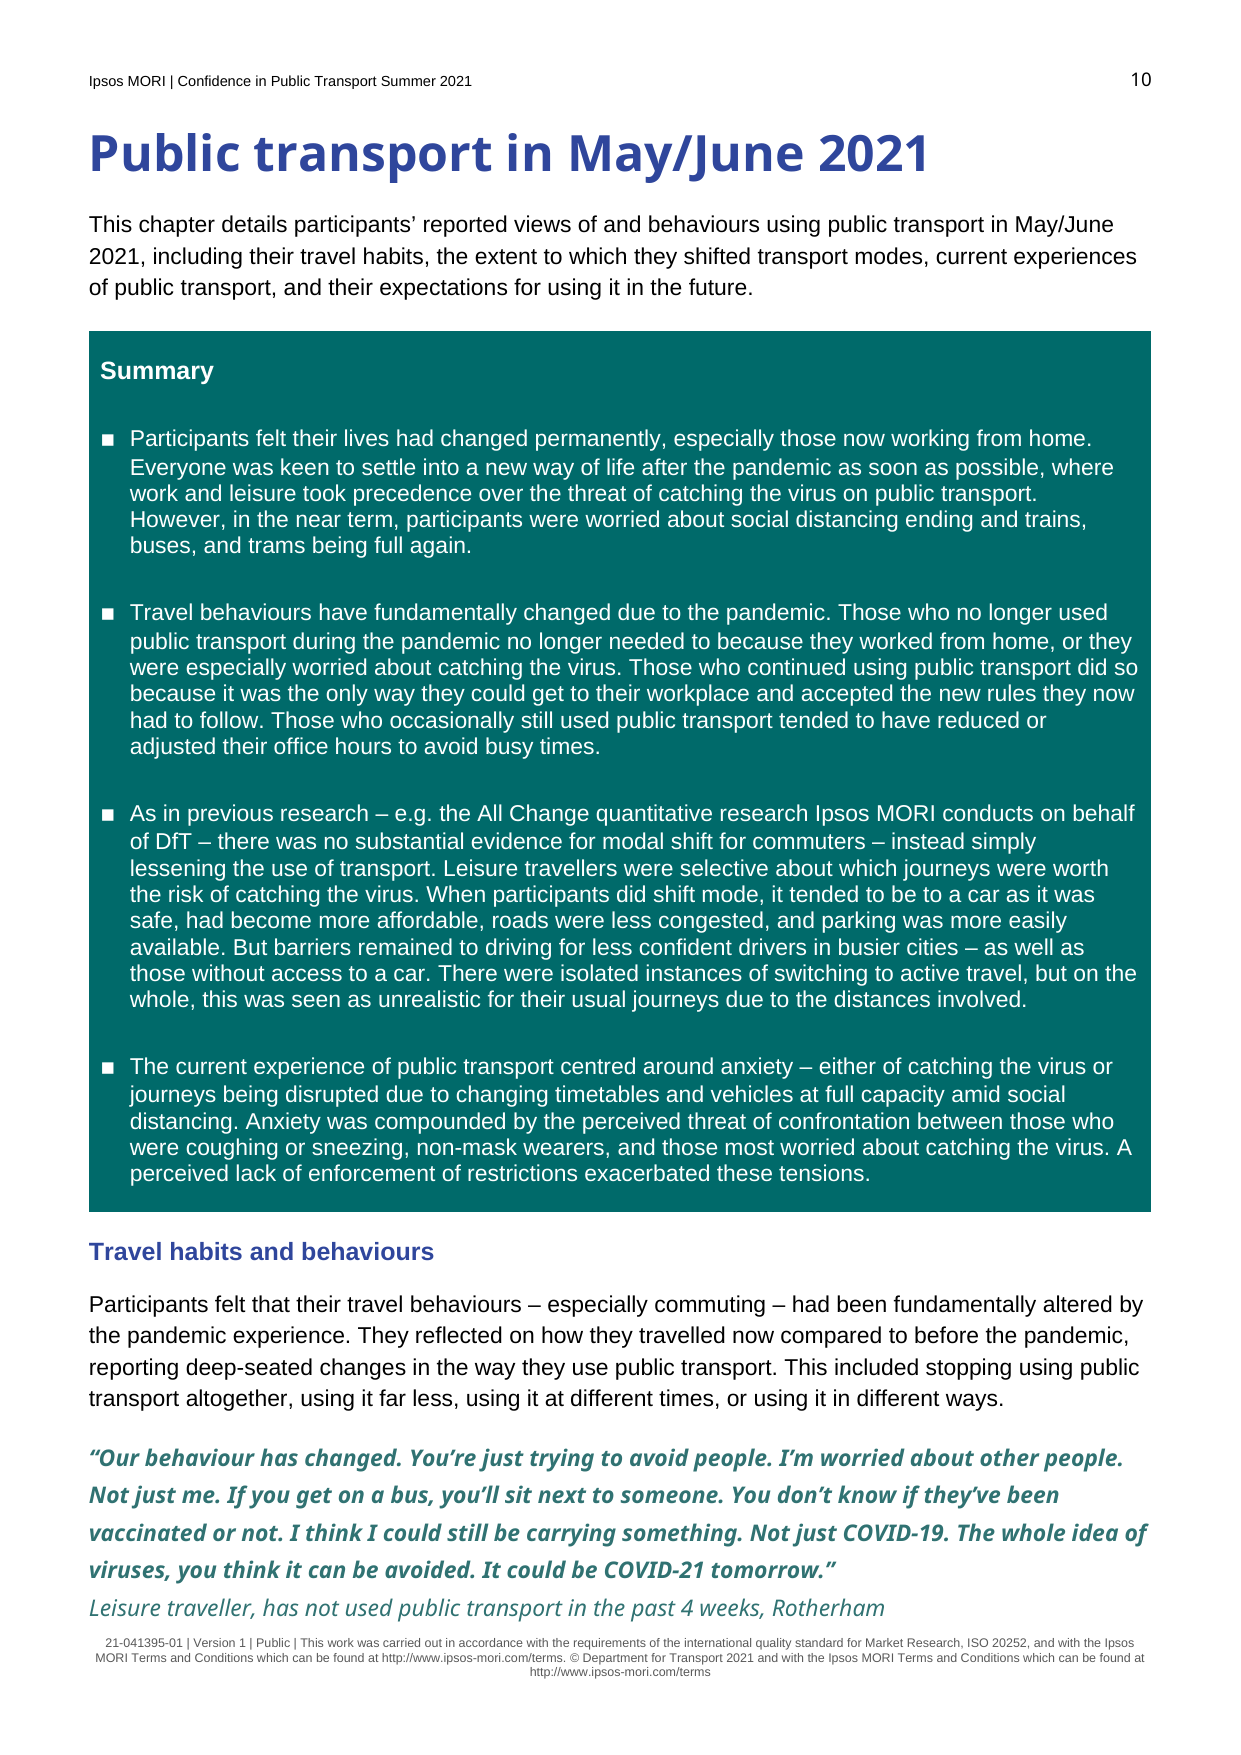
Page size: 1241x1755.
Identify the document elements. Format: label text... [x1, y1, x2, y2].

subtitle Travel habits and behaviours [89, 1237, 1152, 1266]
text “Our behaviour has changed. You’re just trying to avoid people. I’m worried about other people. Not just me. If you get on a bus, you’ll sit next to someone. You don’t know if they’ve been vaccinated or not. I think I could still be carrying something. Not just COVID-19. The whole idea of viruses, you think it can be avoided. It could be COVID-21 tomorrow.” [89, 1442, 1152, 1586]
table_header Summary Participants felt their lives had changed permanently, especially those now working from home. Everyone was keen to settle into a new way of life after the pandemic as soon as possible, where work and leisure took precedence over the threat of catching the virus on public transport. However, in the near term, participants were worried about social distancing ending and trains, buses, and trams being full again. Travel behaviours have fundamentally changed due to the pandemic. Those who no longer used public transport during the pandemic no longer needed to because they worked from home, or they were especially worried about catching the virus. Those who continued using public transport did so because it was the only way they could get to their workplace and accepted the new rules they now had to follow. Those who occasionally still used public transport tended to have reduced or adjusted their office hours to avoid busy times. As in previous research – e.g. the All Change quantitative research Ipsos MORI conducts on behalf of DfT – there was no substantial evidence for modal shift for commuters – instead simply lessening the use of transport. Leisure travellers were selective about which journeys were worth the risk of catching the virus. When participants did shift mode, it tended to be to a car as it was safe, had become more affordable, roads were less congested, and parking was more easily available. But barriers remained to driving for less confident drivers in busier cities – as well as those without access to a car. There were isolated instances of switching to active travel, but on the whole, this was seen as unrealistic for their usual journeys due to the distances involved. The current experience of public transport centred around anxiety – either of catching the virus or journeys being disrupted due to changing timetables and vehicles at full capacity amid social distancing. Anxiety was compounded by the perceived threat of confrontation between those who were coughing or sneezing, non-mask wearers, and those most worried about catching the virus. A perceived lack of enforcement of restrictions exacerbated these tensions. [89, 331, 1151, 1212]
list This chapter details participants’ reported views of and behaviours using public transport in May/June 2021, including their travel habits, the extent to which they shifted transport modes, current experiences of public transport, and their expectations for using it in the future. [89, 211, 1152, 301]
text Leisure traveller, has not used public transport in the past 4 weeks, Rotherham [89, 1592, 1152, 1623]
subtitle Public transport in May/June 2021 [89, 118, 1152, 186]
text Participants felt that their travel behaviours – especially commuting – had been fundamentally altered by the pandemic experience. They reflected on how they travelled now compared to before the pandemic, reporting deep-seated changes in the way they use public transport. This included stopping using public transport altogether, using it far less, using it at different times, or using it in different ways. [89, 1291, 1152, 1412]
